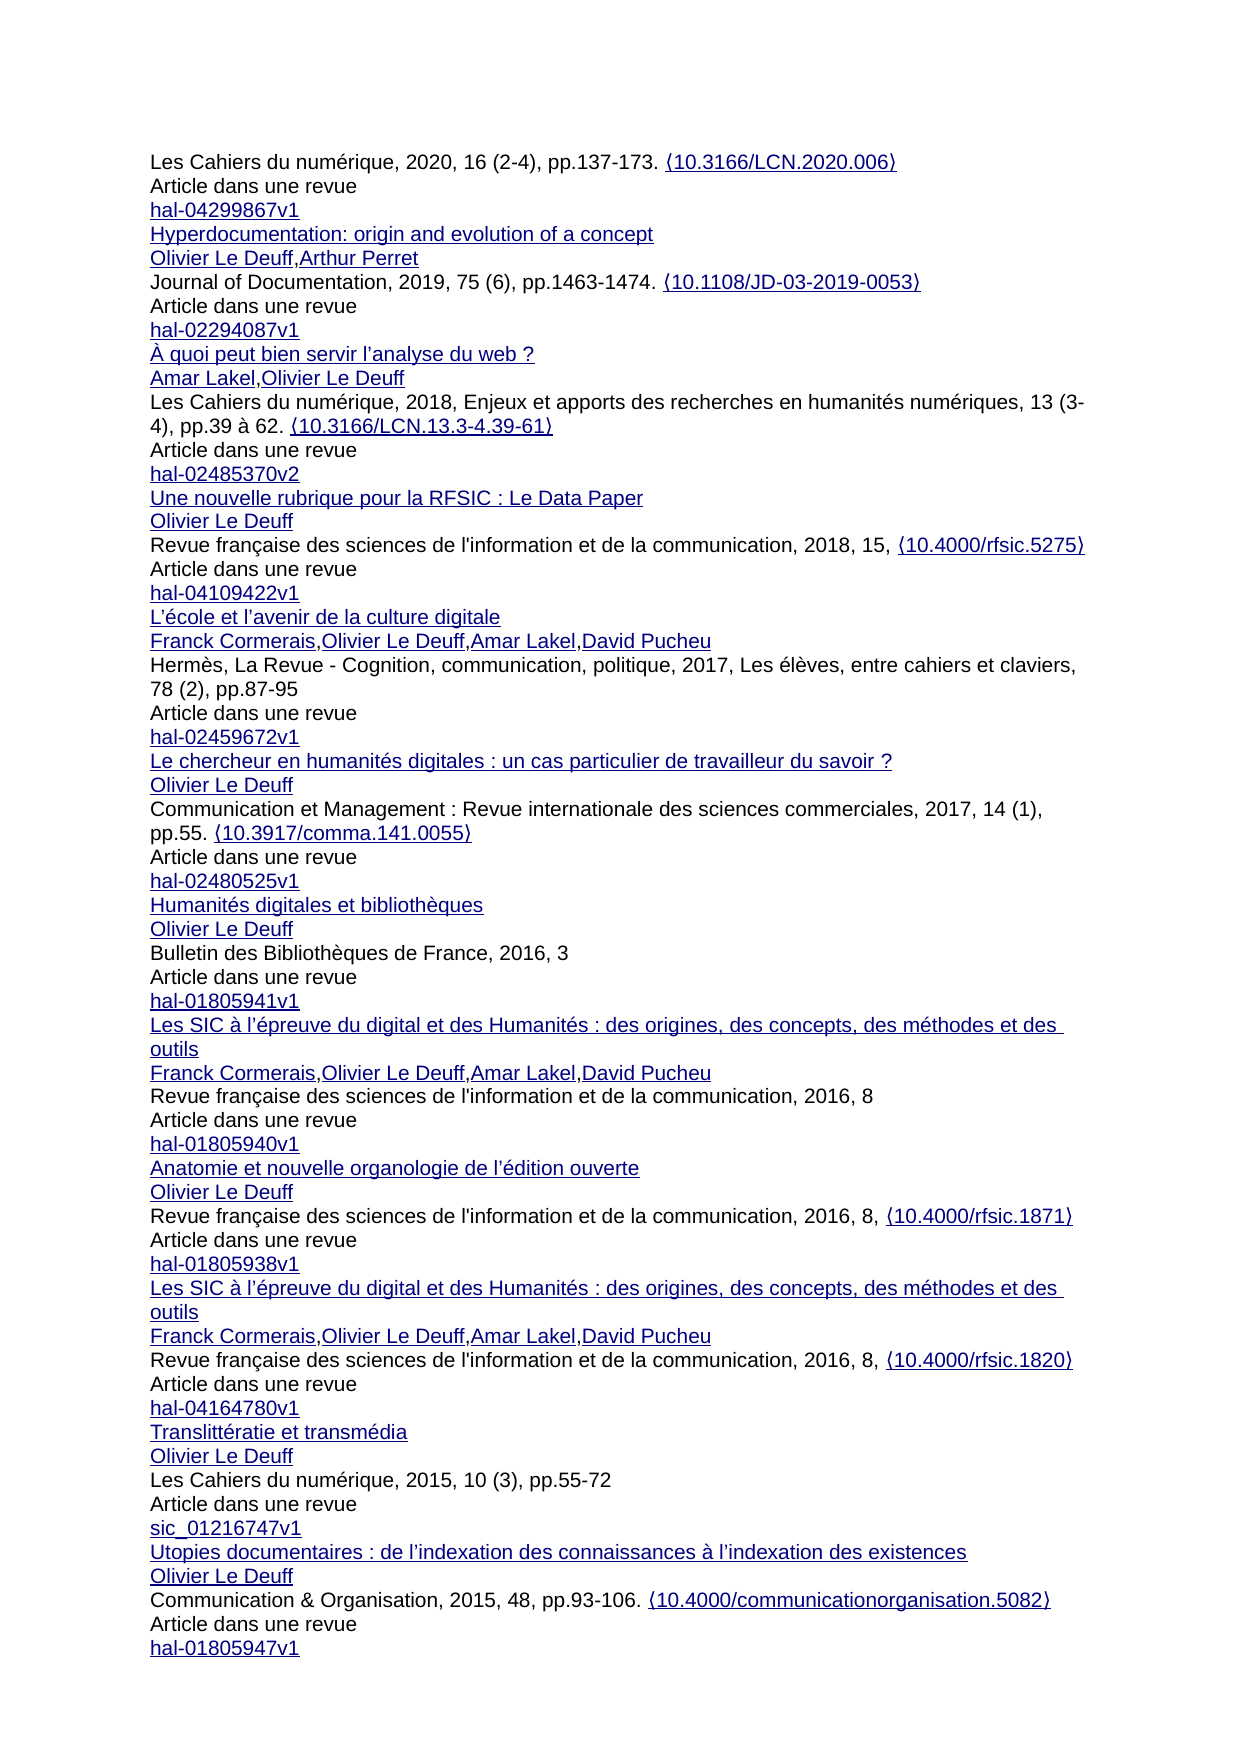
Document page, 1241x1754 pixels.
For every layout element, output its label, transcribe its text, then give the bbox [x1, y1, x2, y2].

table_cell À quoi peut bien servir l’analyse du web ? Amar Lakel,Olivier Le Deuff Les Cahiers du numérique, 2018, Enjeux et apports des recherches en humanités numériques, 13 (3-4), pp.39 à 62. ⟨10.3166/LCN.13.3-4.39-61⟩ Article dans une revue hal-02485370v2 [150, 342, 1090, 485]
table_cell Les SIC à l’épreuve du digital et des Humanités : des origines, des concepts, des méthodes et des outils Franck Cormerais,Olivier Le Deuff,Amar Lakel,David Pucheu Revue française des sciences de l'information et de la communication, 2016, 8, ⟨10.4000/rfsic.1820⟩ Article dans une revue hal-04164780v1 [150, 1276, 1090, 1420]
table_cell Une nouvelle rubrique pour la RFSIC : Le Data Paper Olivier Le Deuff Revue française des sciences de l'information et de la communication, 2018, 15, ⟨10.4000/rfsic.5275⟩ Article dans une revue hal-04109422v1 [150, 485, 1090, 605]
table_cell Anatomie et nouvelle organologie de l’édition ouverte Olivier Le Deuff Revue française des sciences de l'information et de la communication, 2016, 8, ⟨10.4000/rfsic.1871⟩ Article dans une revue hal-01805938v1 [150, 1156, 1090, 1276]
table_cell Les SIC à l’épreuve du digital et des Humanités : des origines, des concepts, des méthodes et des outils Franck Cormerais,Olivier Le Deuff,Amar Lakel,David Pucheu Revue française des sciences de l'information et de la communication, 2016, 8 Article dans une revue hal-01805940v1 [150, 1013, 1090, 1156]
table_cell Les Cahiers du numérique, 2020, 16 (2-4), pp.137-173. ⟨10.3166/LCN.2020.006⟩ Article dans une revue hal-04299867v1 [150, 150, 1090, 222]
table_cell L’école et l’avenir de la culture digitale Franck Cormerais,Olivier Le Deuff,Amar Lakel,David Pucheu Hermès, La Revue - Cognition, communication, politique, 2017, Les élèves, entre cahiers et claviers, 78 (2), pp.87-95 Article dans une revue hal-02459672v1 [150, 605, 1090, 749]
table_cell Humanités digitales et bibliothèques Olivier Le Deuff Bulletin des Bibliothèques de France, 2016, 3 Article dans une revue hal-01805941v1 [150, 893, 1090, 1012]
table_cell Le chercheur en humanités digitales : un cas particulier de travailleur du savoir ? Olivier Le Deuff Communication et Management : Revue internationale des sciences commerciales, 2017, 14 (1), pp.55. ⟨10.3917/comma.141.0055⟩ Article dans une revue hal-02480525v1 [150, 749, 1090, 893]
table_cell Utopies documentaires : de l’indexation des connaissances à l’indexation des existences Olivier Le Deuff Communication & Organisation, 2015, 48, pp.93-106. ⟨10.4000/communicationorganisation.5082⟩ Article dans une revue hal-01805947v1 [150, 1540, 1090, 1659]
table_cell Translittératie et transmédia Olivier Le Deuff Les Cahiers du numérique, 2015, 10 (3), pp.55-72 Article dans une revue sic_01216747v1 [150, 1420, 1090, 1539]
table_cell Hyperdocumentation: origin and evolution of a concept Olivier Le Deuff,Arthur Perret Journal of Documentation, 2019, 75 (6), pp.1463-1474. ⟨10.1108/JD-03-2019-0053⟩ Article dans une revue hal-02294087v1 [150, 222, 1090, 342]
